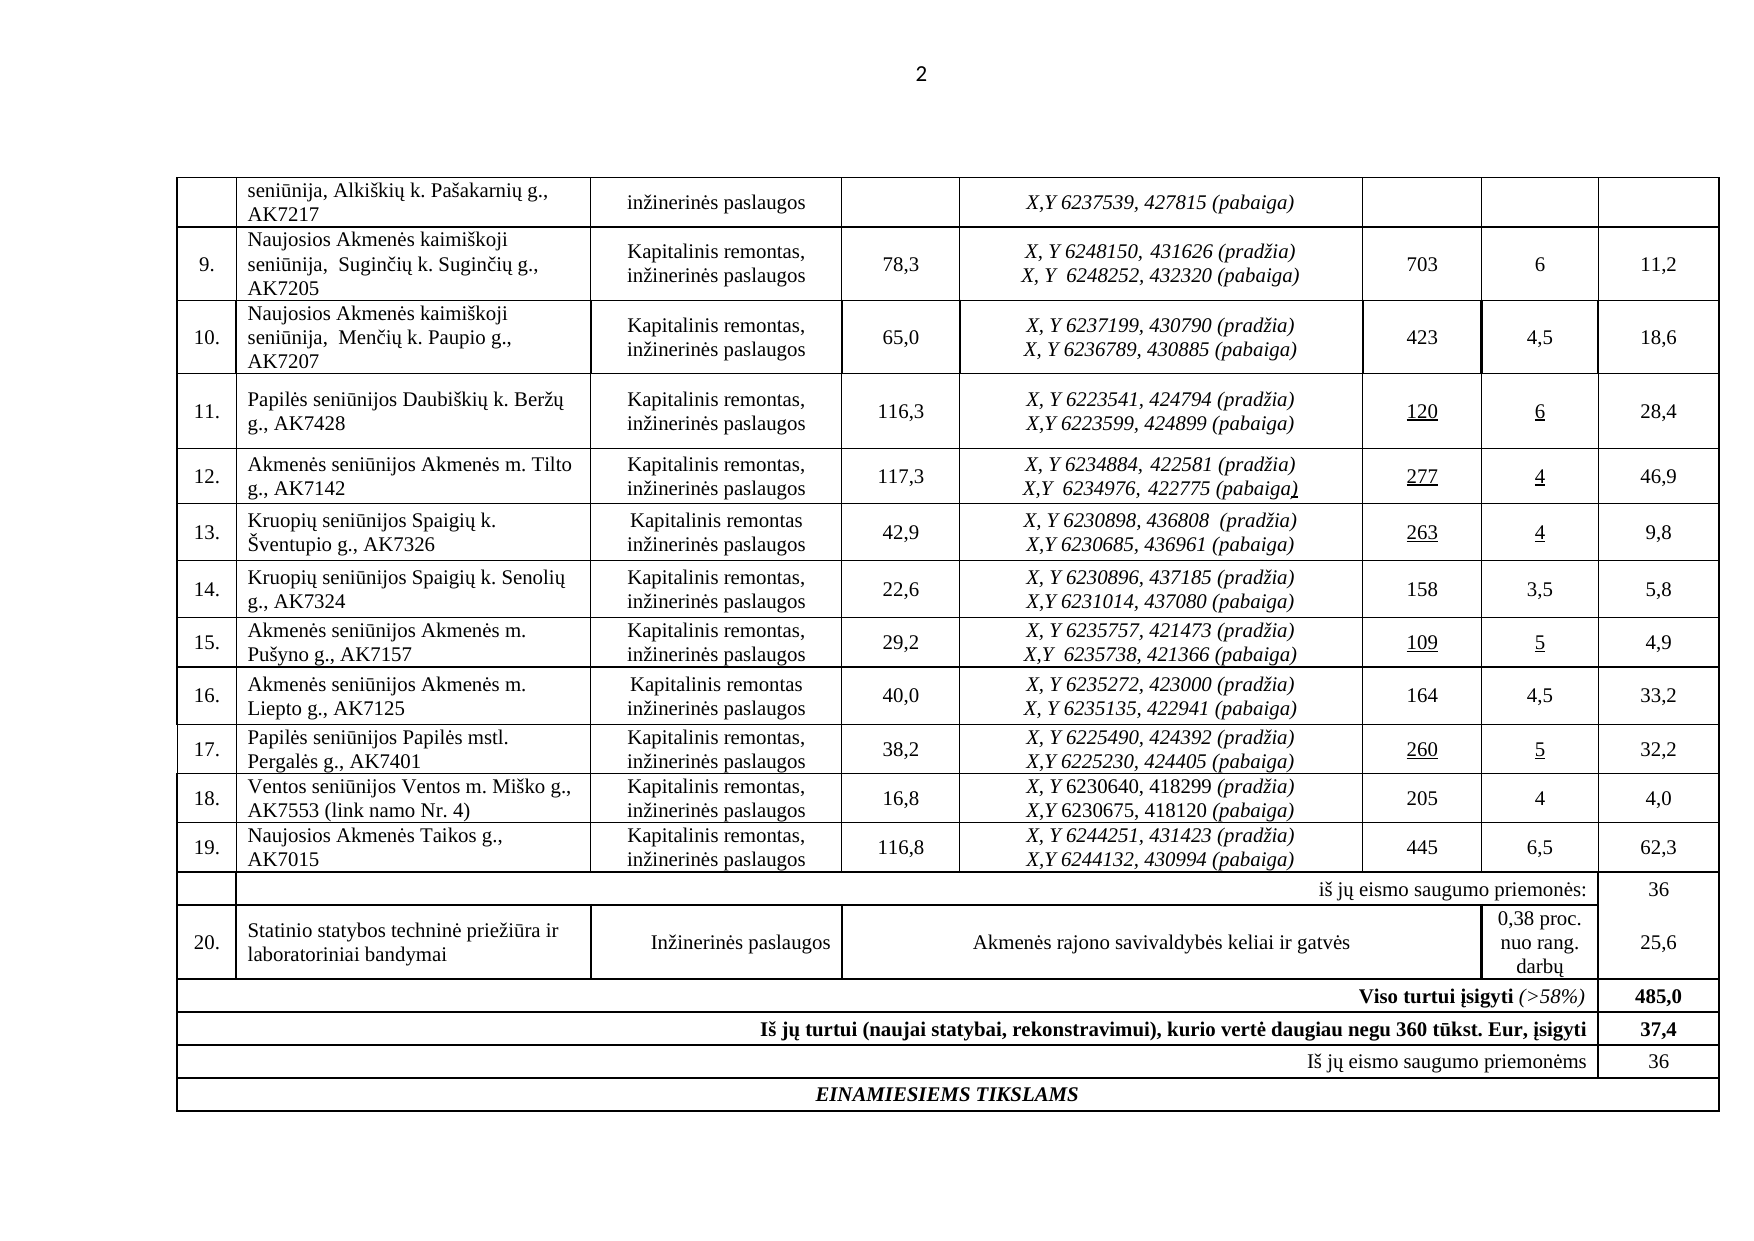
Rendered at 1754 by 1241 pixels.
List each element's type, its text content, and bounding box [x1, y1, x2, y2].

table_cell [1720, 1044, 1742, 1077]
table_cell [178, 178, 236, 226]
table_cell inžinerinės paslaugos [591, 178, 841, 226]
table_cell Iš jų turtui (naujai statybai, rekonstravimui), kurio vertė daugiau negu 360 tūkst. Eur, įsigyti [178, 1013, 1597, 1044]
table_cell 16. [178, 668, 236, 724]
table_cell [1720, 503, 1742, 560]
table_cell X, Y 6230640, 418299 (pradžia) X,Y 6230675, 418120 (pabaiga) [960, 774, 1362, 822]
table_cell X, Y 6225490, 424392 (pradžia) X,Y 6225230, 424405 (pabaiga) [960, 725, 1362, 773]
table_cell X, Y 6235757, 421473 (pradžia) X,Y 6235738, 421366 (pabaiga) [960, 618, 1362, 666]
table_cell Kapitalinis remontas, inžinerinės paslaugos [591, 228, 841, 299]
table_cell X, Y 6230898, 436808 (pradžia) X,Y 6230685, 436961 (pabaiga) [960, 504, 1362, 560]
table_cell Statinio statybos techninė priežiūra ir laboratoriniai bandymai [237, 906, 590, 978]
table_cell Kapitalinis remontas, inžinerinės paslaugos [592, 301, 841, 373]
table_cell [842, 178, 959, 226]
table_cell 10. [178, 301, 235, 373]
table_cell 15. [178, 618, 236, 666]
table_cell Kapitalinis remontas, inžinerinės paslaugos [591, 374, 841, 447]
table_cell Naujosios Akmenės kaimiškoji seniūnija, Menčių k. Paupio g., AK7207 [237, 301, 590, 373]
table_cell [1720, 560, 1742, 617]
table_cell 18. [178, 774, 236, 822]
table_cell [1720, 448, 1742, 503]
table_cell [1720, 300, 1742, 373]
table_cell 9. [178, 228, 236, 299]
table_cell Naujosios Akmenės kaimiškoji seniūnija, Suginčių k. Suginčių g., AK7205 [237, 228, 590, 299]
table_cell 6 [1482, 228, 1598, 299]
table_cell 40,0 [842, 668, 959, 724]
table_cell 36 [1599, 1046, 1718, 1077]
table_cell [1720, 978, 1742, 1011]
table_cell 16,8 [842, 774, 959, 822]
table_cell 20. [178, 906, 235, 978]
table_cell 19. [178, 823, 236, 871]
table_cell 116,3 [842, 374, 959, 447]
table_cell 423 [1364, 301, 1480, 373]
table_cell Kapitalinis remontas, inžinerinės paslaugos [591, 774, 841, 822]
table_cell 260 [1363, 725, 1481, 773]
table_cell iš jų eismo saugumo priemonės: [237, 873, 1597, 904]
table_cell X,Y 6237539, 427815 (pabaiga) [960, 178, 1362, 226]
table_cell [1720, 666, 1742, 724]
table_cell Kapitalinis remontas, inžinerinės paslaugos [591, 561, 841, 617]
table_cell Kapitalinis remontas inžinerinės paslaugos [591, 504, 841, 560]
table_cell 4,9 [1599, 618, 1718, 666]
table_cell [1720, 822, 1742, 871]
table_cell Kapitalinis remontas, inžinerinės paslaugos [591, 449, 841, 503]
table_cell Ventos seniūnijos Ventos m. Miško g., AK7553 (link namo Nr. 4) [237, 774, 590, 822]
table_cell X, Y 6237199, 430790 (pradžia) X, Y 6236789, 430885 (pabaiga) [961, 301, 1362, 373]
table_cell [1720, 904, 1742, 978]
table_cell Akmenės seniūnijos Akmenės m. Liepto g., AK7125 [237, 668, 590, 724]
table_cell Akmenės seniūnijos Akmenės m. Pušyno g., AK7157 [237, 618, 590, 666]
table_cell X, Y 6230896, 437185 (pradžia) X,Y 6231014, 437080 (pabaiga) [960, 561, 1362, 617]
table_cell EINAMIESIEMS TIKSLAMS [178, 1079, 1718, 1109]
table_cell Papilės seniūnijos Papilės mstl. Pergalės g., AK7401 [237, 725, 590, 773]
table_cell Kruopių seniūnijos Spaigių k. Šventupio g., AK7326 [237, 504, 590, 560]
table_cell 703 [1363, 228, 1481, 299]
table_cell Akmenės rajono savivaldybės keliai ir gatvės [843, 906, 1480, 978]
table_cell Viso turtui įsigyti (>58%) [178, 980, 1597, 1011]
table_cell 46,9 [1599, 449, 1718, 503]
table_cell 22,6 [842, 561, 959, 617]
table_cell 17. [178, 725, 236, 773]
table_cell 6 [1482, 374, 1598, 447]
table_cell 485,0 [1599, 980, 1718, 1011]
table_cell [1720, 773, 1742, 822]
table_cell 4,5 [1483, 301, 1597, 373]
table_cell X, Y 6235272, 423000 (pradžia) X, Y 6235135, 422941 (pabaiga) [960, 668, 1362, 724]
table_cell X, Y 6223541, 424794 (pradžia) X,Y 6223599, 424899 (pabaiga) [960, 374, 1362, 447]
table_cell 65,0 [843, 301, 959, 373]
table_cell Kapitalinis remontas, inžinerinės paslaugos [591, 823, 841, 871]
table_cell 18,6 [1599, 301, 1718, 373]
table_cell X, Y 6248150, 431626 (pradžia) X, Y 6248252, 432320 (pabaiga) [960, 228, 1362, 299]
table_cell 158 [1363, 561, 1481, 617]
table_cell 29,2 [842, 618, 959, 666]
table_cell 42,9 [842, 504, 959, 560]
table_cell 164 [1363, 668, 1481, 724]
table_cell 33,2 [1599, 668, 1718, 724]
table_cell 4,5 [1482, 668, 1598, 724]
table_cell 4 [1482, 774, 1598, 822]
table_cell Papilės seniūnijos Daubiškių k. Beržų g., AK7428 [237, 374, 590, 447]
table_cell 36 [1599, 873, 1718, 904]
table_cell [1720, 724, 1742, 773]
table_cell 5,8 [1599, 561, 1718, 617]
table_cell 0,38 proc. nuo rang. darbų [1483, 906, 1597, 978]
table_cell 28,4 [1599, 374, 1718, 447]
table_cell Akmenės seniūnijos Akmenės m. Tilto g., AK7142 [237, 449, 590, 503]
table_cell seniūnija, Alkiškių k. Pašakarnių g., AK7217 [237, 178, 590, 226]
table_cell 4 [1482, 449, 1598, 503]
table_cell 445 [1363, 823, 1481, 871]
table_cell 9,8 [1599, 504, 1718, 560]
table_cell 14. [178, 561, 236, 617]
table_cell 205 [1363, 774, 1481, 822]
table_cell [1482, 178, 1598, 226]
table_cell 62,3 [1599, 823, 1718, 871]
table_cell 116,8 [842, 823, 959, 871]
table_cell [1720, 617, 1742, 666]
table_cell [1720, 871, 1742, 904]
table_cell 38,2 [842, 725, 959, 773]
table_cell 3,5 [1482, 561, 1598, 617]
table_cell [1720, 177, 1742, 226]
table_cell 78,3 [842, 228, 959, 299]
table_cell 13. [178, 504, 236, 560]
table_cell 11. [178, 374, 236, 447]
table_cell Iš jų eismo saugumo priemonėms [178, 1046, 1597, 1077]
table_cell [1720, 226, 1742, 299]
table_cell X, Y 6234884, 422581 (pradžia) X,Y 6234976, 422775 (pabaiga) [960, 449, 1362, 503]
table_cell 37,4 [1599, 1013, 1718, 1044]
table_cell 109 [1363, 618, 1481, 666]
table_cell [1363, 178, 1481, 226]
table_cell 4,0 [1599, 774, 1718, 822]
table_cell [1599, 178, 1718, 226]
table_cell Naujosios Akmenės Taikos g., AK7015 [237, 823, 590, 871]
table_cell Kapitalinis remontas, inžinerinės paslaugos [591, 725, 841, 773]
table_cell 32,2 [1599, 725, 1718, 773]
table_cell 11,2 [1599, 228, 1718, 299]
table_cell 120 [1363, 374, 1481, 447]
table_cell [178, 873, 235, 904]
table_cell [1720, 1077, 1742, 1109]
table_cell X, Y 6244251, 431423 (pradžia) X,Y 6244132, 430994 (pabaiga) [960, 823, 1362, 871]
table_cell 4 [1482, 504, 1598, 560]
table_cell 5 [1482, 725, 1598, 773]
table_cell 6,5 [1482, 823, 1598, 871]
table_cell Kapitalinis remontas inžinerinės paslaugos [591, 668, 841, 724]
table_cell Kruopių seniūnijos Spaigių k. Senolių g., AK7324 [237, 561, 590, 617]
table_cell 277 [1363, 449, 1481, 503]
table_cell Inžinerinės paslaugos [592, 906, 841, 978]
table_cell Kapitalinis remontas, inžinerinės paslaugos [591, 618, 841, 666]
table_cell [1720, 373, 1742, 447]
table_cell [1720, 1011, 1742, 1044]
table_cell 263 [1363, 504, 1481, 560]
table_cell 25,6 [1599, 904, 1718, 978]
table_cell 117,3 [842, 449, 959, 503]
table_cell 12. [178, 449, 236, 503]
table_cell 5 [1482, 618, 1598, 666]
